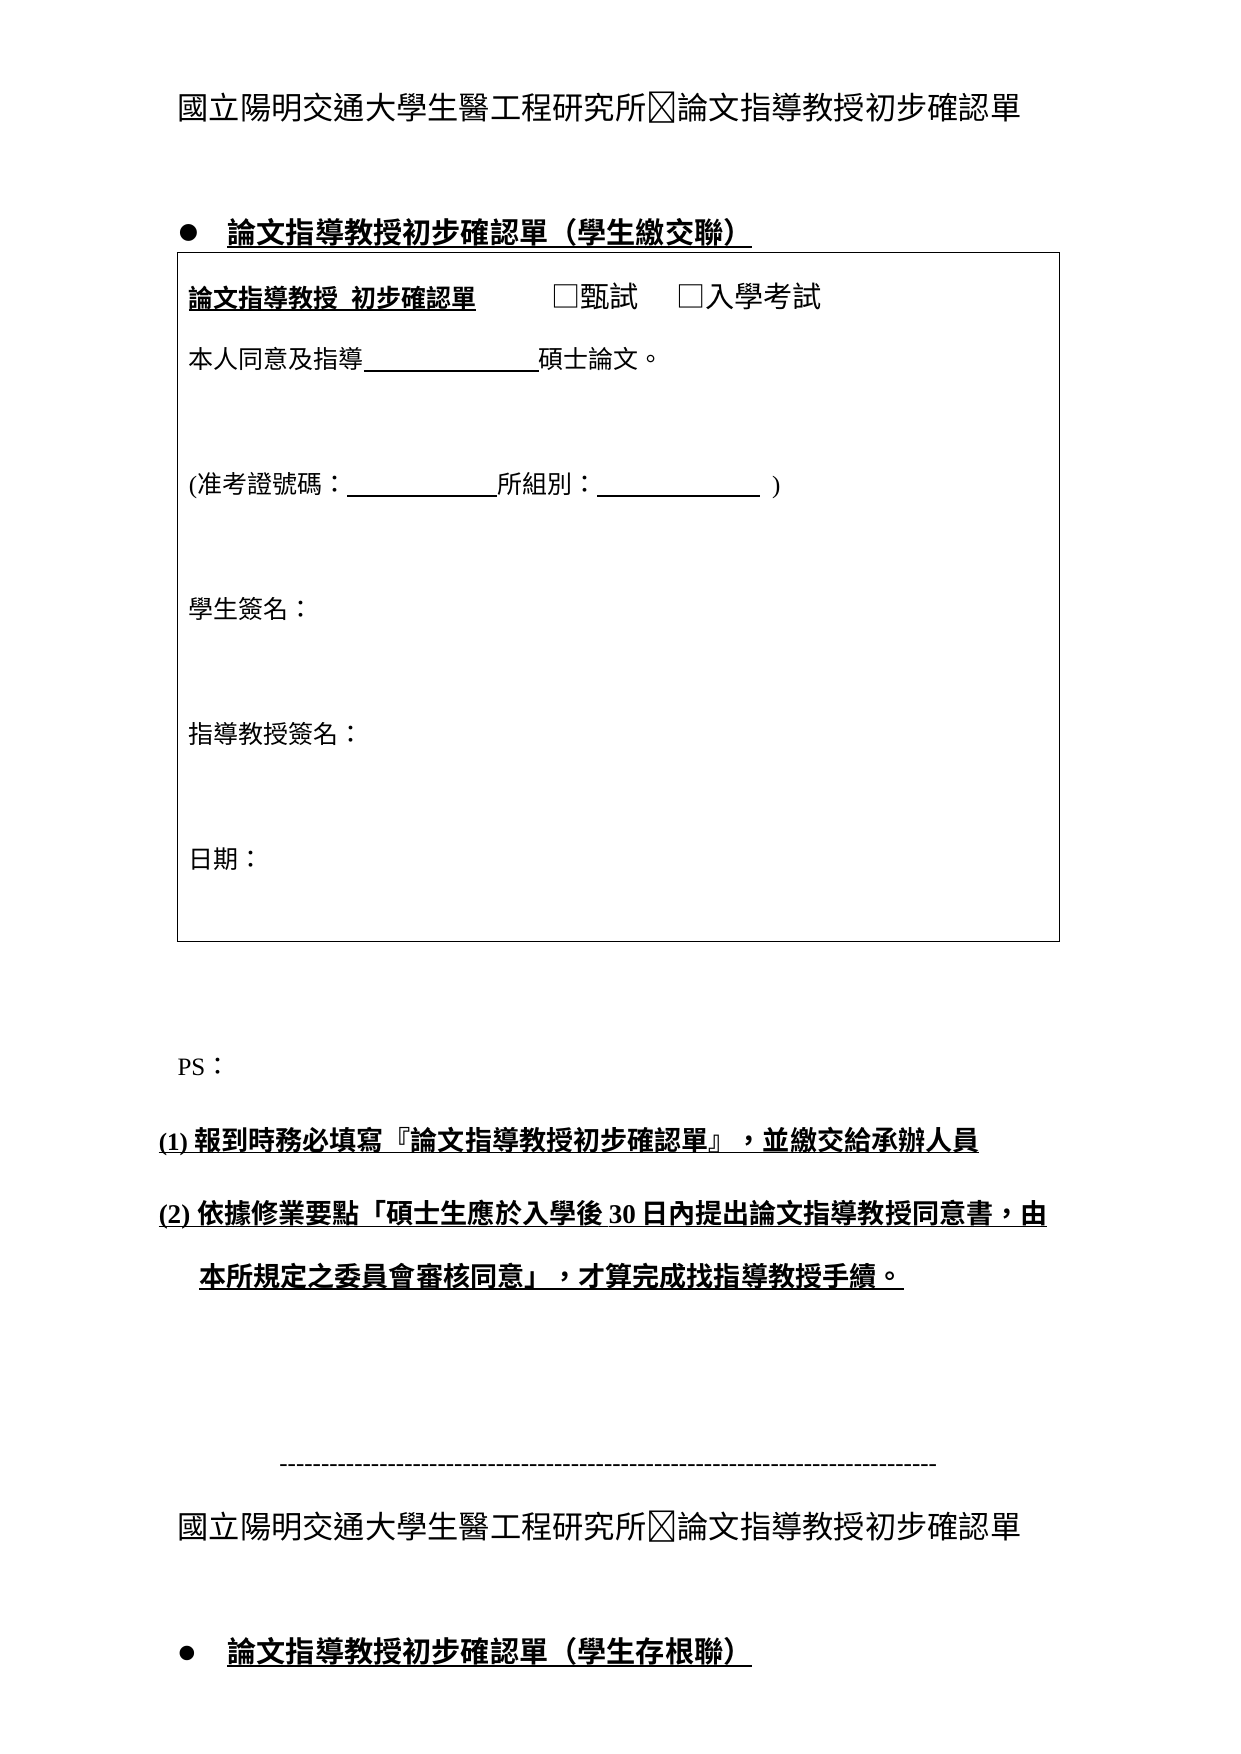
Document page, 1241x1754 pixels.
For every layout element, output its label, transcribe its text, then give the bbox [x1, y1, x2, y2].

table_header 論文指導教授 初步確認單 □甄試 □入學考試 本人同意及指導 碩士論文。 (准考證號碼： 所組別： ) 學生簽名： 指導教授簽名： 日期： [178, 253, 1059, 941]
text (1) 報到時務必填寫『論文指導教授初步確認單』，並繳交給承辦人員 [158, 1097, 1133, 1159]
text ------------------------------------------------------------------------------- [83, 1420, 1133, 1483]
text (2) 依據修業要點「碩士生應於入學後30日內提出論文指導教授同意書，由本所規定之委員會審核同意」，才算完成找指導教授手續。 [158, 1170, 1063, 1295]
text PS： [177, 960, 1063, 1085]
text 國立陽明交通大學生醫工程研究所論文指導教授初步確認單 [177, 64, 1063, 127]
list 論文指導教授初步確認單（學生存根聯） [177, 1608, 1063, 1670]
list 論文指導教授初步確認單（學生繳交聯） [177, 189, 1063, 252]
text 國立陽明交通大學生醫工程研究所論文指導教授初步確認單 [177, 1483, 1063, 1545]
